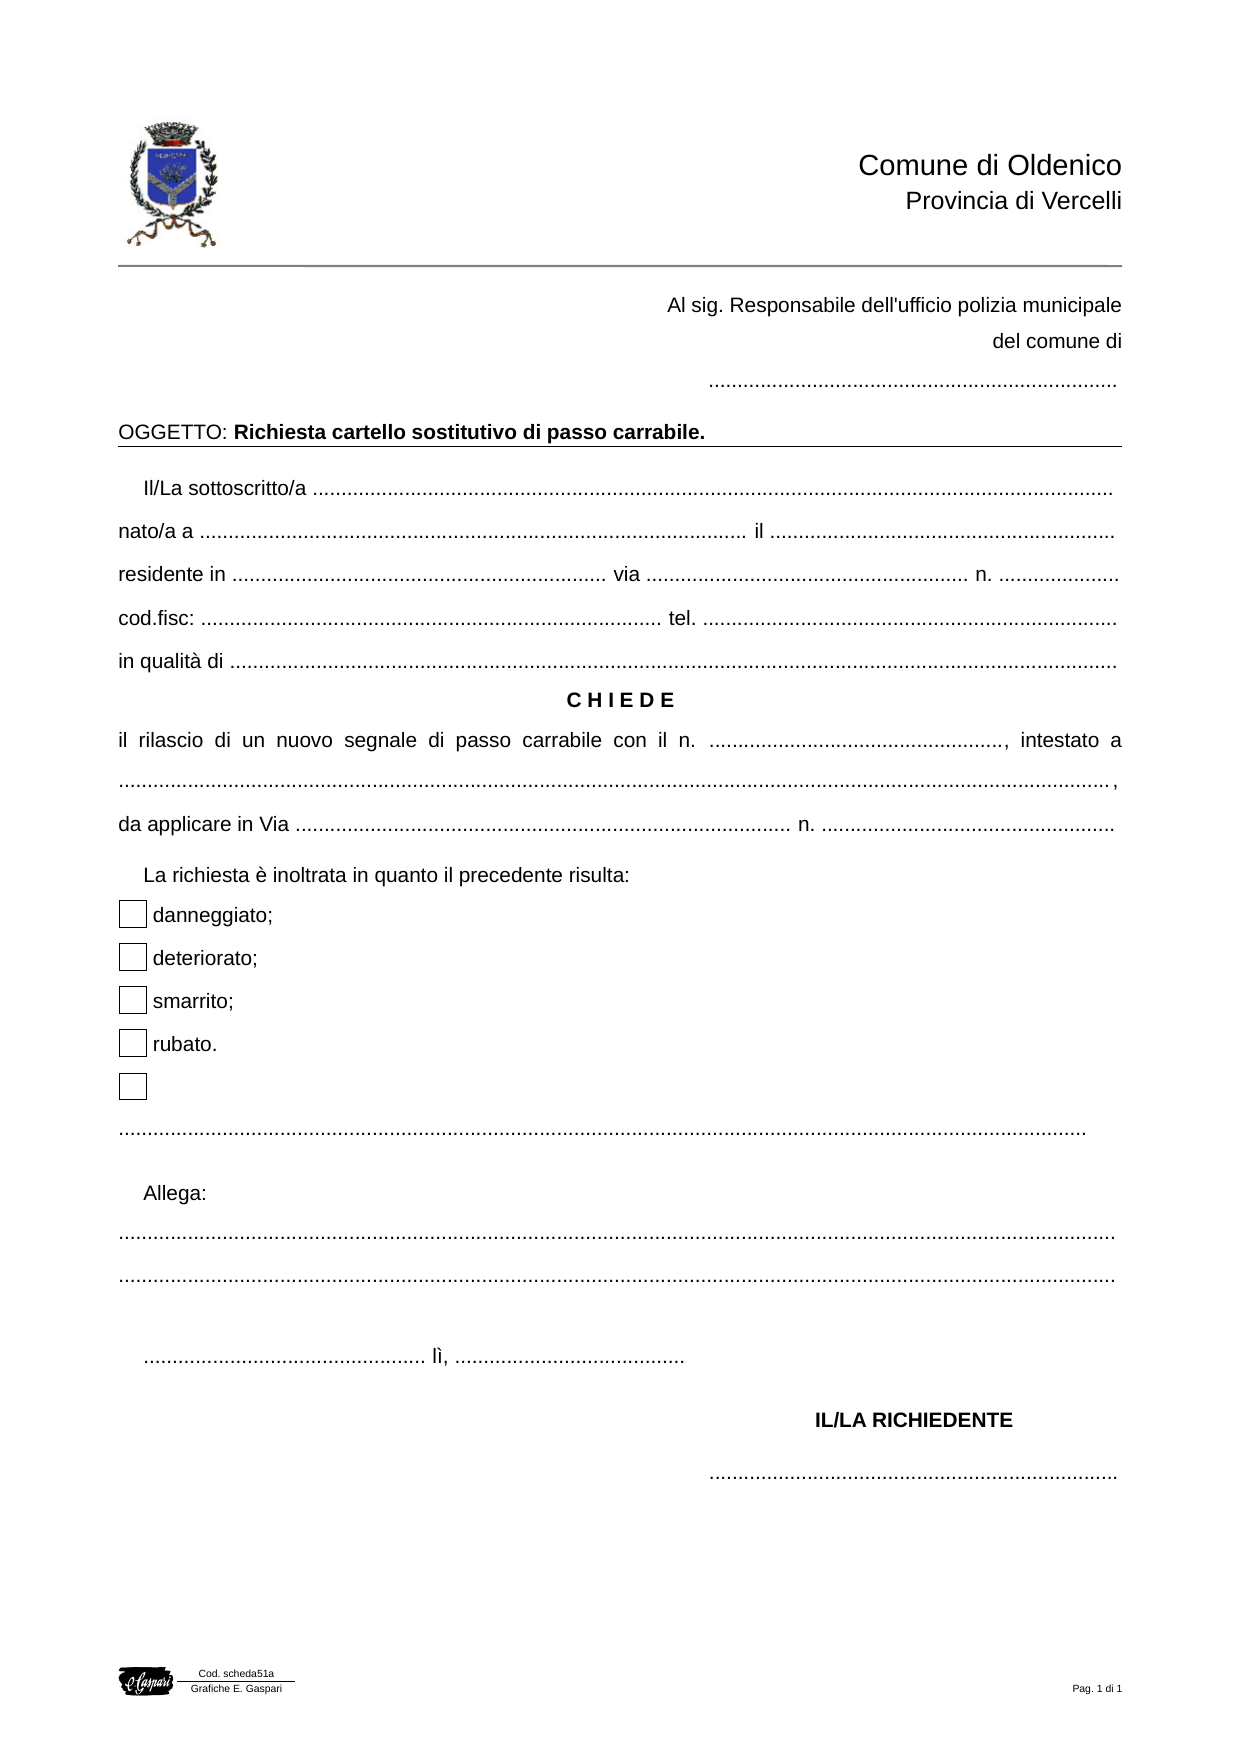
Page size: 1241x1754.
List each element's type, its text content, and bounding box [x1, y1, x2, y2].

text ........................................................................................................................................................................ [118, 1072, 1122, 1141]
text cod.fisc: ................................................................................ tel. ........................................................................ [118, 602, 1122, 630]
text smarrito; [118, 985, 1122, 1014]
text in qualità di .......................................................................................................................................................... [118, 645, 1122, 673]
text Il/La sottoscritto/a ........................................................................................................................................... [118, 472, 1122, 501]
picture [118, 1666, 174, 1696]
text ............................................................................................................................................................................. [118, 1216, 1122, 1245]
text ....................................................................... [708, 364, 1122, 393]
text ............................................................................................................................................................................. [118, 1259, 1122, 1288]
text residente in ................................................................. via ........................................................ n. ..................... [118, 558, 1122, 587]
text nato/a a ............................................................................................... il ............................................................ [118, 515, 1122, 544]
text Provincia di Vercelli [224, 186, 1122, 215]
text ....................................................................... [706, 1456, 1122, 1485]
text rubato. [118, 1028, 1122, 1057]
text deteriorato; [118, 942, 1122, 971]
text Al sig. Responsabile dell'ufficio polizia municipale del comune di [531, 293, 1122, 352]
text OGGETTO: Richiesta cartello sostitutivo di passo carrabile. [118, 420, 1122, 446]
text C H I E D E [118, 688, 1122, 712]
text da applicare in Via ...................................................................................... n. ................................................... [118, 808, 1122, 836]
text Allega: [118, 1181, 1122, 1204]
text Comune di Oldenico [224, 148, 1122, 181]
text ................................................. lì, ........................................ [143, 1340, 1122, 1369]
text La richiesta è inoltrata in quanto il precedente risulta: [118, 863, 1122, 887]
text il rilascio di un nuovo segnale di passo carrabile con il n. ..................................................., intestato a ............................................................................................................................................................................, [118, 724, 1122, 793]
picture [122, 117, 224, 248]
text danneggiato; [118, 899, 1122, 928]
text IL/LA RICHIEDENTE [706, 1408, 1122, 1432]
